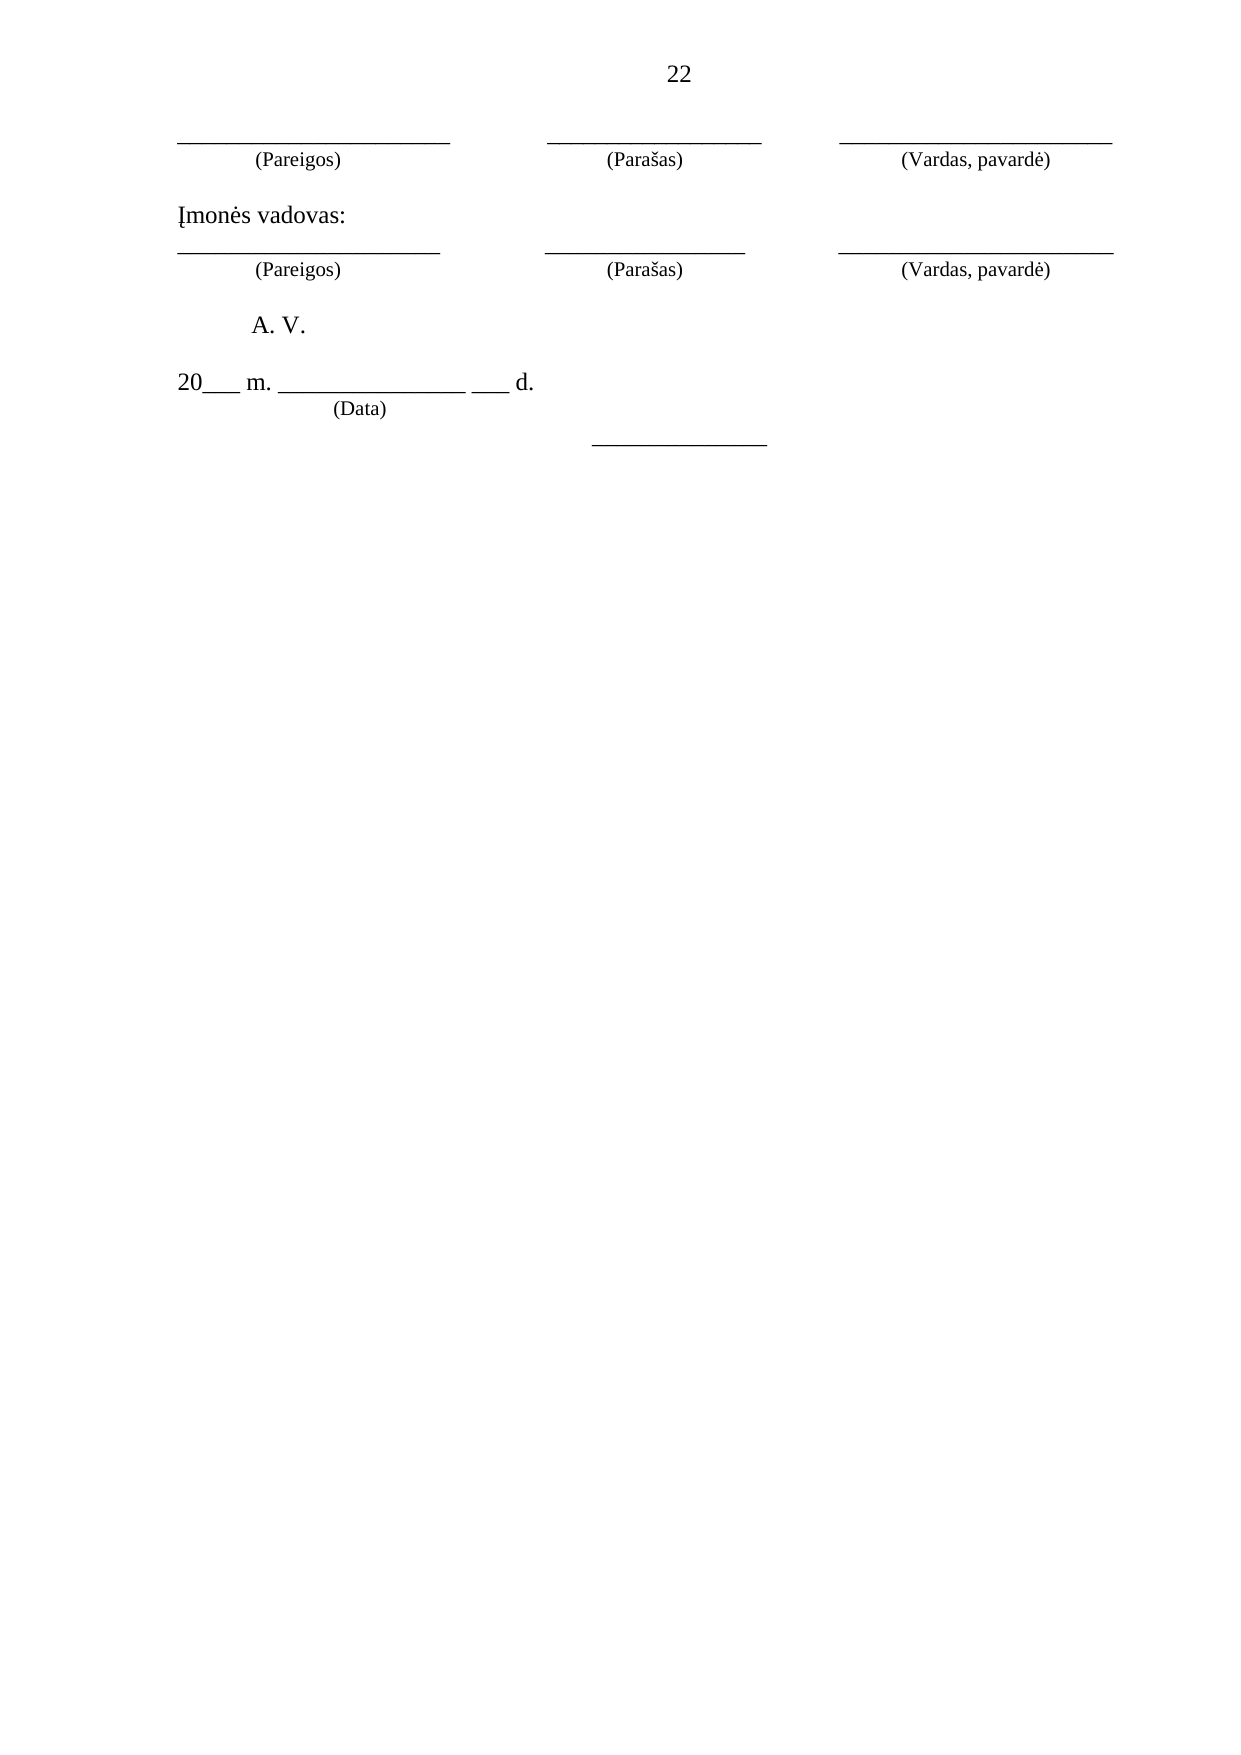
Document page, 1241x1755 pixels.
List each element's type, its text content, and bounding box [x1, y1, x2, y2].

text (Data) [274, 396, 1181, 420]
text 20___ m. _______________ ___ d. [177, 367, 1181, 396]
text (Pareigos) (Parašas) (Vardas, pavardė) [255, 147, 1181, 171]
text _____________________ ________________ ______________________ [177, 228, 1181, 257]
text A. V. [177, 310, 1181, 339]
text Įmonės vadovas: [177, 200, 1181, 228]
text ______________ [177, 420, 1181, 449]
text (Pareigos) (Parašas) (Vardas, pavardė) [255, 257, 1181, 281]
